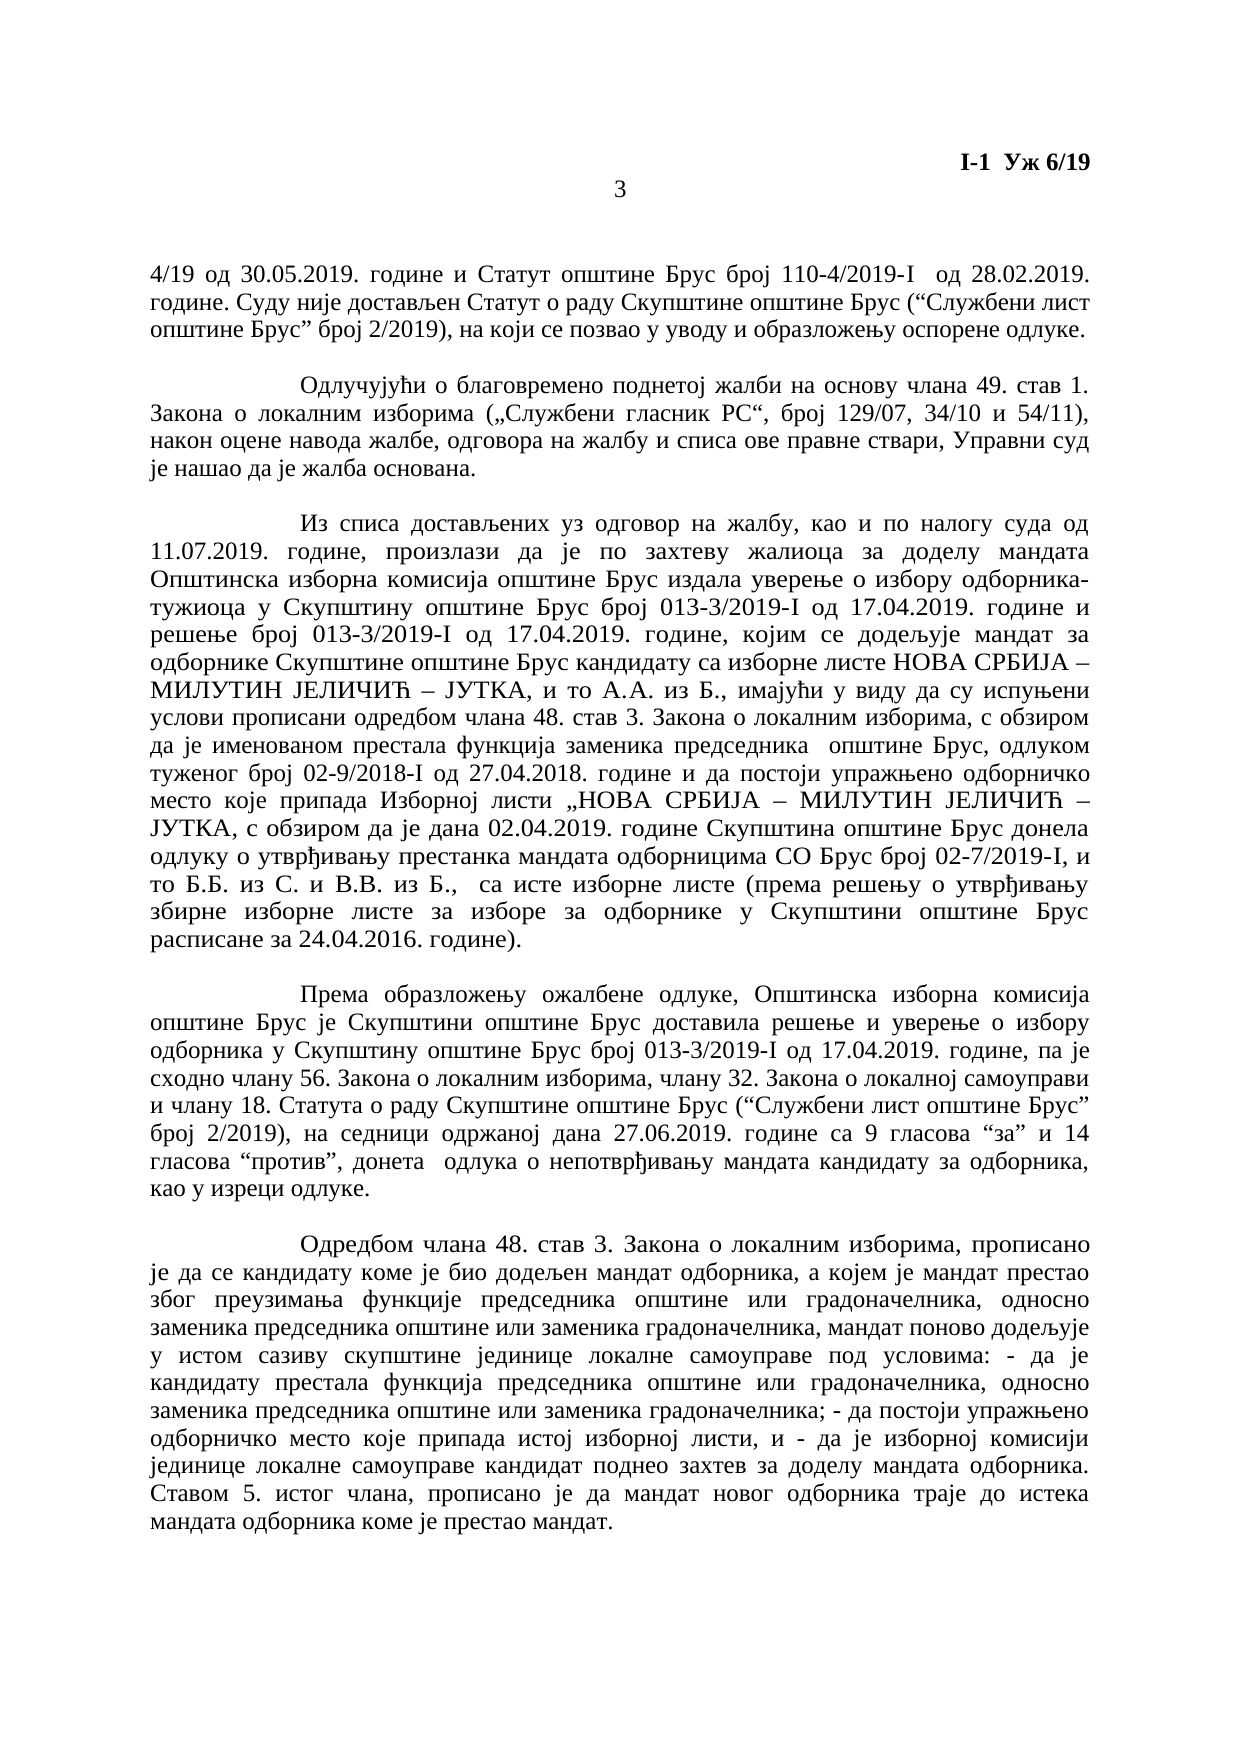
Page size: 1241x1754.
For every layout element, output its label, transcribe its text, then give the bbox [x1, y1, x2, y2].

text 4/19 од 30.05.2019. године и Статут општине Брус број 110-4/2019-I од 28.02.2019. године. Суду није достављен Статут о раду Скупштине општине Брус (“Службени лист општине Брус” број 2/2019), на који се позвао у уводу и образложењу оспорене одлуке. [150, 260, 1090, 343]
text Из списа достављених уз одговор на жалбу, као и по налогу суда од 11.07.2019. године, произлази да је по захтеву жалиоца за доделу мандата Општинска изборна комисија општине Брус издала уверење о избору одборника-тужиоца у Скупштину општине Брус број 013-3/2019-I од 17.04.2019. године и решење број 013-3/2019-I од 17.04.2019. године, којим се додељује мандат за одборнике Скупштине општине Брус кандидату са изборне листе НОВА СРБИЈА – МИЛУТИН ЈЕЛИЧИЋ – ЈУТКА, и то А.А. из Б., имајући у виду да су испуњени услови прописани одредбом члана 48. став 3. Закона о локалним изборима, с обзиром да је именованом престала функција заменика председника општине Брус, одлуком туженог број 02-9/2018-I од 27.04.2018. године и да постоји упражњено одборничко место које припада Изборној листи „НОВА СРБИЈА – МИЛУТИН ЈЕЛИЧИЋ – ЈУТКА, с обзиром да је дана 02.04.2019. године Скупштина општине Брус донела одлуку о утврђивању престанка мандата одборницима СО Брус број 02-7/2019-I, и то Б.Б. из С. и В.В. из Б., са исте изборне листе (према решењу о утврђивању збирне изборне листе за изборе за одборнике у Скупштини општине Брус расписане за 24.04.2016. године). [150, 509, 1090, 953]
text Према образложењу ожалбене одлуке, Општинска изборна комисија општине Брус је Скупштини општине Брус доставила решење и уверење о избору одборника у Скупштину општине Брус број 013-3/2019-I од 17.04.2019. године, па је сходно члану 56. Закона о локалним изборима, члану 32. Закона о локалној самоуправи и члану 18. Статута о раду Скупштине општине Брус (“Службени лист општине Брус” број 2/2019), на седници одржаној дана 27.06.2019. године са 9 гласова “за” и 14 гласова “против”, донета одлука о непотврђивању мандата кандидату за одборника, као у изреци одлуке. [150, 981, 1090, 1202]
text Одредбом члана 48. став 3. Закона о локалним изборима, прописано је да се кандидату коме је био додељен мандат одборника, а којем је мандат престао због преузимања функције председника општине или градоначелника, односно заменика председника општине или заменика градоначелника, мандат поново додељује у истом сазиву скупштине јединице локалне самоуправе под условима: - да је кандидату престала функција председника општине или градоначелника, односно заменика председника општине или заменика градоначелника; - да постоји упражњено одборничко место које припада истој изборној листи, и - да је изборној комисији јединице локалне самоуправе кандидат поднео захтев за доделу мандата одборника. Ставом 5. истог члана, прописано је да мандат новог одборника траје до истека мандата одборника коме је престао мандат. [150, 1230, 1090, 1535]
text Одлучујући о благовремено поднетој жалби на основу члана 49. став 1. Закона о локалним изборима („Службени гласник РС“, број 129/07, 34/10 и 54/11), након оцене навода жалбе, одговора на жалбу и списа ове правне ствари, Управни суд је нашао да је жалба основана. [150, 371, 1090, 482]
